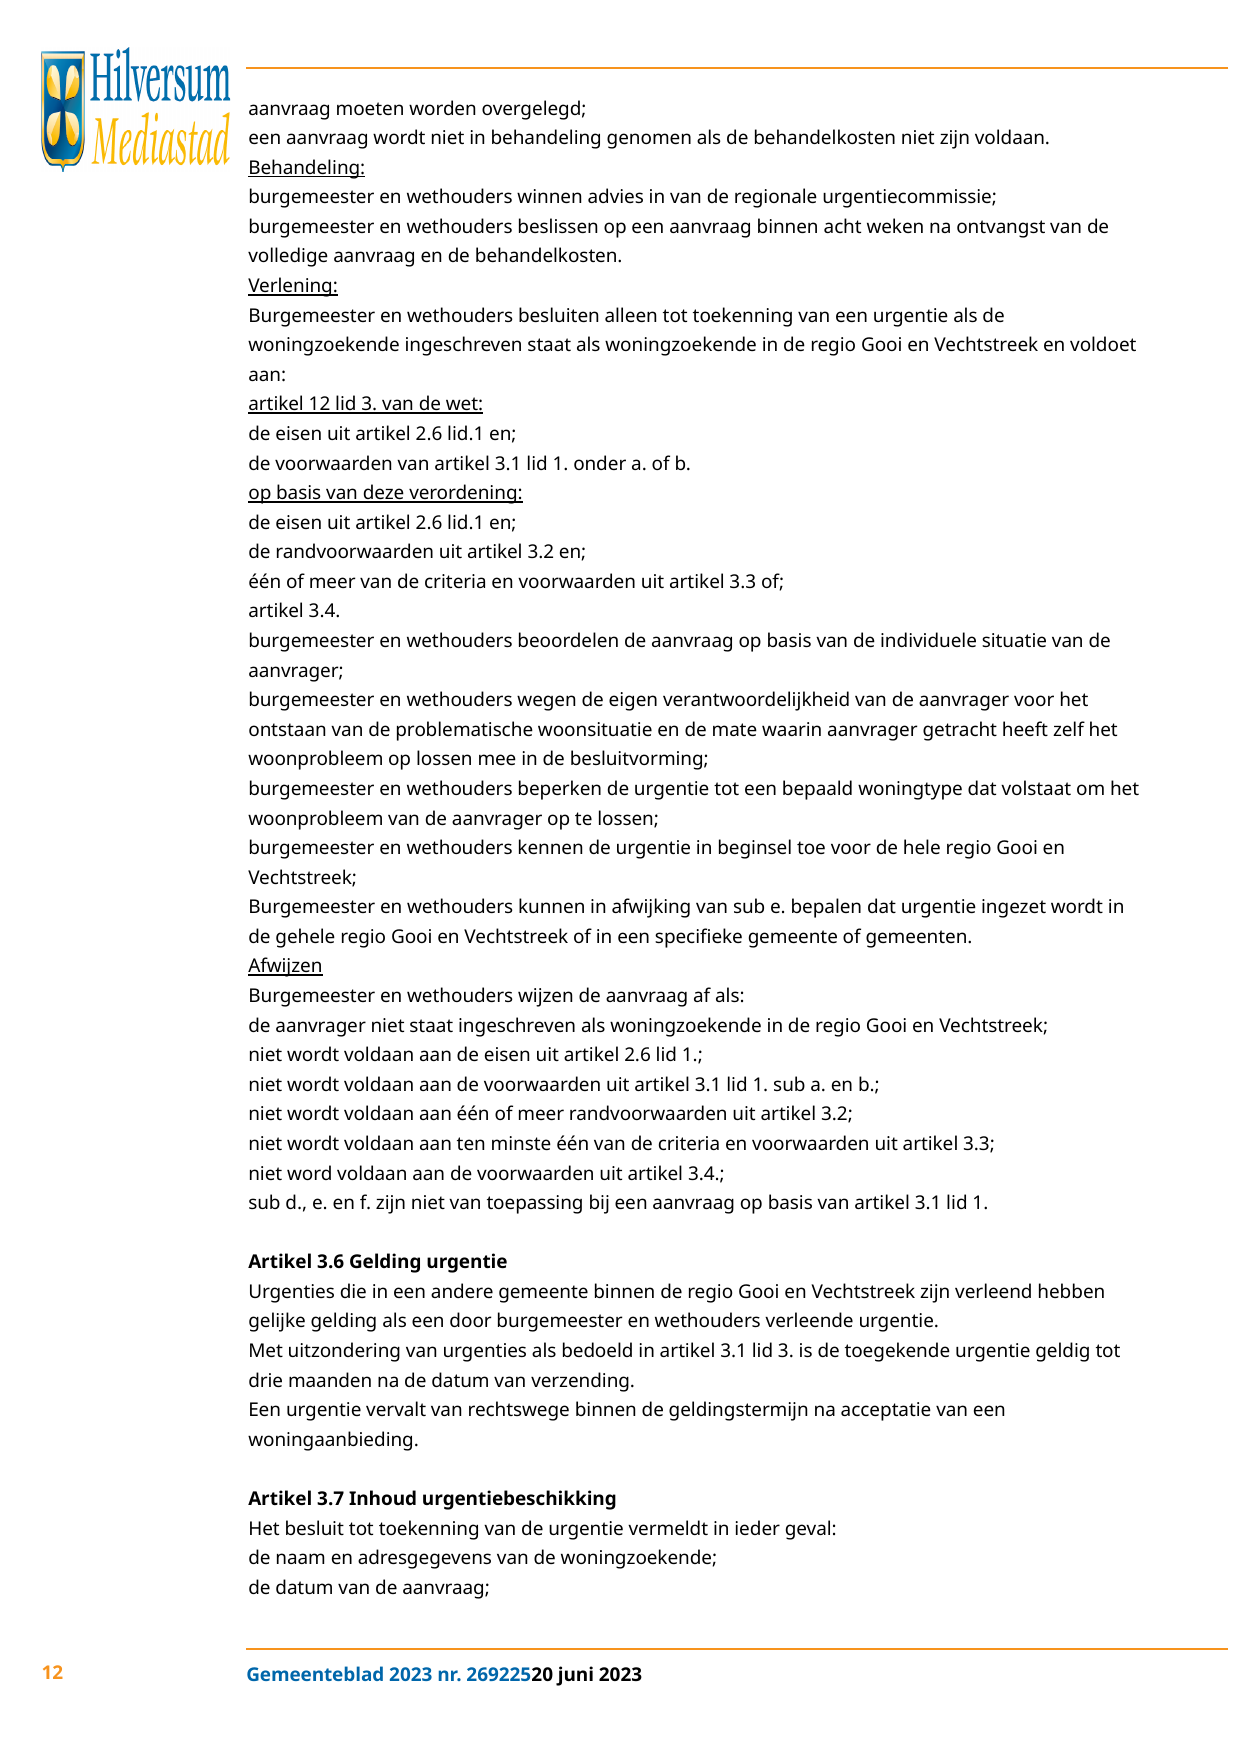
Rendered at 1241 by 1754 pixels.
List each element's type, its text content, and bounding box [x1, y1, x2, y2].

text Verlening: [248, 272, 1152, 298]
text burgemeester en wethouders beslissen op een aanvraag binnen acht weken na ontvangst van de volledige aanvraag en de behandelkosten. [248, 213, 1152, 268]
picture [41, 47, 231, 172]
text de voorwaarden van artikel 3.1 lid 1. onder a. of b. [248, 450, 1152, 476]
text Afwijzen [248, 953, 1152, 978]
text niet wordt voldaan aan de voorwaarden uit artikel 3.1 lid 1. sub a. en b.; [248, 1071, 1152, 1097]
text sub d., e. en f. zijn niet van toepassing bij een aanvraag op basis van artikel 3.1 lid 1. [248, 1189, 1152, 1215]
text Het besluit tot toekenning van de urgentie vermeldt in ieder geval: [248, 1515, 1152, 1541]
text een aanvraag wordt niet in behandeling genomen als de behandelkosten niet zijn voldaan. [248, 124, 1152, 150]
text aanvraag moeten worden overgelegd; [248, 95, 1152, 121]
text burgemeester en wethouders beperken de urgentie tot een bepaald woningtype dat volstaat om het woonprobleem van de aanvrager op te lossen; [248, 775, 1152, 831]
text burgemeester en wethouders beoordelen de aanvraag op basis van de individuele situatie van de aanvrager; [248, 627, 1152, 683]
text niet word voldaan aan de voorwaarden uit artikel 3.4.; [248, 1160, 1152, 1186]
text de eisen uit artikel 2.6 lid.1 en; [248, 509, 1152, 535]
text burgemeester en wethouders winnen advies in van de regionale urgentiecommissie; [248, 183, 1152, 209]
text Een urgentie vervalt van rechtswege binnen de geldingstermijn na acceptatie van een woningaanbieding. [248, 1396, 1152, 1452]
text één of meer van de criteria en voorwaarden uit artikel 3.3 of; [248, 568, 1152, 594]
text Artikel 3.7 Inhoud urgentiebeschikking [248, 1485, 1152, 1511]
text Burgemeester en wethouders kunnen in afwijking van sub e. bepalen dat urgentie ingezet wordt in de gehele regio Gooi en Vechtstreek of in een specifieke gemeente of gemeenten. [248, 893, 1152, 949]
text Urgenties die in een andere gemeente binnen de regio Gooi en Vechtstreek zijn verleend hebben gelijke gelding als een door burgemeester en wethouders verleende urgentie. [248, 1278, 1152, 1333]
text niet wordt voldaan aan ten minste één van de criteria en voorwaarden uit artikel 3.3; [248, 1130, 1152, 1156]
text Burgemeester en wethouders besluiten alleen tot toekenning van een urgentie als de woningzoekende ingeschreven staat als woningzoekende in de regio Gooi en Vechtstreek en voldoet aan: [248, 302, 1152, 387]
text de datum van de aanvraag; [248, 1574, 1152, 1600]
text Burgemeester en wethouders wijzen de aanvraag af als: [248, 982, 1152, 1008]
text Met uitzondering van urgenties als bedoeld in artikel 3.1 lid 3. is de toegekende urgentie geldig tot drie maanden na de datum van verzending. [248, 1337, 1152, 1393]
text niet wordt voldaan aan de eisen uit artikel 2.6 lid 1.; [248, 1041, 1152, 1067]
text de eisen uit artikel 2.6 lid.1 en; [248, 420, 1152, 446]
text op basis van deze verordening: [248, 479, 1152, 505]
text artikel 12 lid 3. van de wet: [248, 391, 1152, 416]
text burgemeester en wethouders kennen de urgentie in beginsel toe voor de hele regio Gooi en Vechtstreek; [248, 834, 1152, 890]
text de randvoorwaarden uit artikel 3.2 en; [248, 538, 1152, 564]
text de naam en adresgegevens van de woningzoekende; [248, 1544, 1152, 1570]
text artikel 3.4. [248, 598, 1152, 623]
text Artikel 3.6 Gelding urgentie [248, 1248, 1152, 1274]
text niet wordt voldaan aan één of meer randvoorwaarden uit artikel 3.2; [248, 1101, 1152, 1126]
text Behandeling: [248, 154, 1152, 180]
text burgemeester en wethouders wegen de eigen verantwoordelijkheid van de aanvrager voor het ontstaan van de problematische woonsituatie en de mate waarin aanvrager getracht heeft zelf het woonprobleem op lossen mee in de besluitvorming; [248, 686, 1152, 771]
text de aanvrager niet staat ingeschreven als woningzoekende in de regio Gooi en Vechtstreek; [248, 1012, 1152, 1038]
